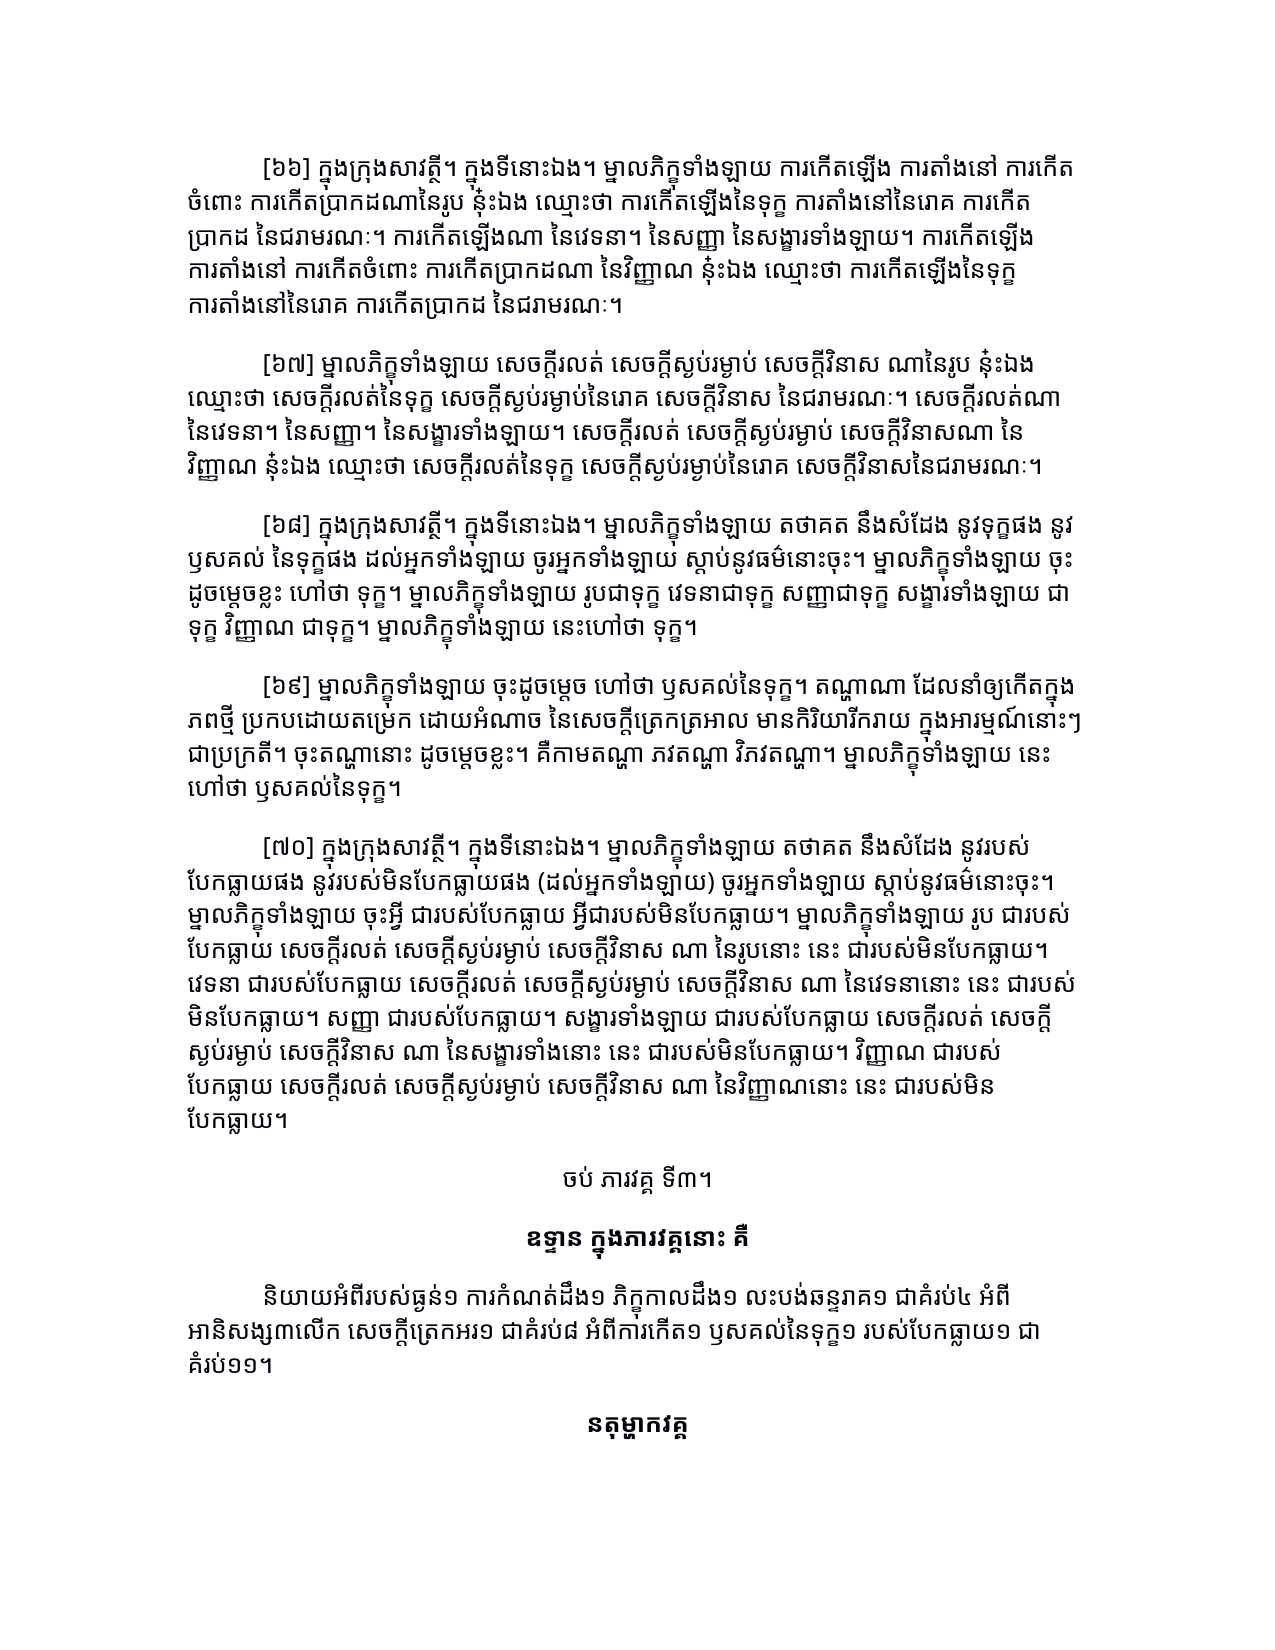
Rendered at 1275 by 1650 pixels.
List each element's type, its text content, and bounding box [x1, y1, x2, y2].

text និយាយអំពីរបស់ធ្ងន់១ ការកំណត់ដឹង១ ភិក្ខុកាលដឹង១ លះបង់​ឆន្ទ​រាគ១ ជាគំរប់៤ អំពីអានិសង្ស៣លើក សេចក្តី​ត្រេកអរ១ ជាគំរប់៨ អំពីការកើត១ ឫស​គល់នៃ​ទុក្ខ១ របស់បែកធ្លាយ១ ជាគំរប់១១។ [187, 1279, 1087, 1381]
text [៦៦] ក្នុងក្រុងសាវត្ថី។ ក្នុងទីនោះឯង។ ម្នាលភិក្ខុទាំងឡាយ ការកើតឡើង ការ​តាំងនៅ ការកើតចំពោះ ការកើតប្រាកដណានៃរូប នុ៎ះឯង ឈ្មោះថា ការកើតឡើង​នៃទុក្ខ ការតាំងនៅនៃរោគ ការកើតប្រាកដ នៃជរាមរណៈ។ ការកើតឡើងណា នៃ​វេទនា។ នៃសញ្ញា នៃសង្ខារទាំងឡាយ។ ការកើតឡើង ការតាំងនៅ ការកើតចំពោះ ការកើតប្រាកដណា នៃវិញ្ញាណ នុ៎ះឯង ឈ្មោះថា ការកើតឡើងនៃទុក្ខ ការតាំងនៅ​នៃ​រោគ ការកើតប្រាកដ នៃជរាមរណៈ។ [187, 150, 1087, 320]
text [៧០] ក្នុងក្រុងសាវត្ថី។ ក្នុងទីនោះឯង។ ម្នាលភិក្ខុទាំងឡាយ តថាគត នឹង​សំដែង នូវរបស់បែកធ្លាយផង នូវរបស់មិនបែកធ្លាយផង (ដល់​អ្នក​ទាំងឡាយ) ចូរ​អ្នក​ទាំងឡាយ ស្តាប់នូវធម៌នោះចុះ។ ម្នាលភិក្ខុទាំងឡាយ ចុះអ្វី ជារបស់បែកធ្លាយ អ្វីជា​របស់​មិនបែកធ្លាយ។ ម្នាលភិក្ខុទាំងឡាយ រូប ជារបស់បែកធ្លាយ សេចក្តីរលត់ សេចក្តី​ស្ងប់រម្ងាប់ សេចក្តីវិនាស ណា នៃរូបនោះ នេះ ជារបស់មិនបែកធ្លាយ។ វេទនា ជារបស់បែកធ្លាយ សេចក្តីរលត់ សេចក្តី​ស្ងប់រម្ងាប់ សេចក្តីវិនាស ណា នៃវេទនានោះ នេះ ជារបស់មិនបែកធ្លាយ។ សញ្ញា ជារបស់បែកធ្លាយ។ សង្ខារទាំងឡាយ ជារបស់​បែកធ្លាយ សេចក្តីរលត់ សេចក្តី​ស្ងប់រម្ងាប់ សេចក្តីវិនាស ណា នៃសង្ខារទាំងនោះ នេះ ជារបស់មិនបែកធ្លាយ។ វិញ្ញាណ ជារបស់បែកធ្លាយ សេចក្តីរលត់ សេចក្តី​ស្ងប់រម្ងាប់ សេចក្តីវិនាស ណា នៃវិញ្ញាណនោះ នេះ ជារបស់មិនបែកធ្លាយ។ [187, 829, 1087, 1136]
text [៦៩] ម្នាលភិក្ខុទាំងឡាយ ចុះដូចម្តេច ហៅថា ឫសគល់នៃទុក្ខ។ តណ្ហាណា ដែលនាំឲ្យកើតក្នុងភពថ្មី ប្រកបដោយតម្រេក ដោយអំណាច នៃសេចក្តីត្រេក​ត្រអាល មានកិរិយារីករាយ ក្នុងអារម្មណ៍នោះៗ ជាប្រក្រតី។ ចុះតណ្ហានោះ ដូចម្តេចខ្លះ។ គឺ​កាមតណ្ហា ភវតណ្ហា វិភវតណ្ហា។ ម្នាលភិក្ខុទាំងឡាយ នេះហៅថា ឫសគល់​នៃទុក្ខ។ [187, 668, 1087, 804]
text ចប់ ភារវគ្គ ទី៣។ [187, 1161, 1087, 1195]
text [៦៧] ម្នាលភិក្ខុទាំងឡាយ សេចក្តីរលត់ សេចក្តីស្ងប់រម្ងាប់ សេចក្តីវិនាស ណានៃ​រូប នុ៎ះឯង ឈ្មោះថា សេចក្តីរលត់នៃទុក្ខ សេចក្តីស្ងប់រម្ងាប់នៃរោគ សេចក្តី​វិនាស​ នៃជរាមរណៈ។ សេចក្តីរលត់ណា នៃវេទនា។ នៃសញ្ញា។ នៃសង្ខារទាំងឡាយ។ សេចក្តីរលត់ សេចក្តីស្ងប់រម្ងាប់ សេចក្តីវិនាសណា នៃវិញ្ញាណ នុ៎ះឯង ឈ្មោះថា សេចក្តីរលត់នៃទុក្ខ សេចក្តីស្ងប់រម្ងាប់នៃរោគ សេចក្តី​វិនាស​នៃជរាមរណៈ។ [187, 345, 1087, 482]
text ឧទ្ទាន ក្នុងភារវគ្គនោះ គឺ [187, 1220, 1087, 1254]
text នតុម្ហាកវគ្គ [187, 1406, 1087, 1440]
text [៦៨] ក្នុងក្រុងសាវត្ថី។ ក្នុងទីនោះឯង។ ម្នាលភិក្ខុទាំងឡាយ តថាគត នឹងសំដែង​ នូវទុក្ខផង នូវឫសគល់ នៃ​ទុក្ខផង ដល់អ្នកទាំងឡាយ ចូរអ្នក​ទាំងឡាយ ស្តាប់នូវធម៌នោះចុះ។ ម្នាលភិក្ខុទាំងឡាយ ចុះដូចម្តេចខ្លះ ហៅថា ទុក្ខ។ ម្នាលភិក្ខុទាំងឡាយ រូបជាទុក្ខ វេទនាជាទុក្ខ សញ្ញាជាទុក្ខ សង្ខារទាំងឡាយ ជាទុក្ខ វិញ្ញាណ ជាទុក្ខ។ ម្នាលភិក្ខុទាំងឡាយ នេះហៅថា ទុក្ខ។ [187, 507, 1087, 643]
